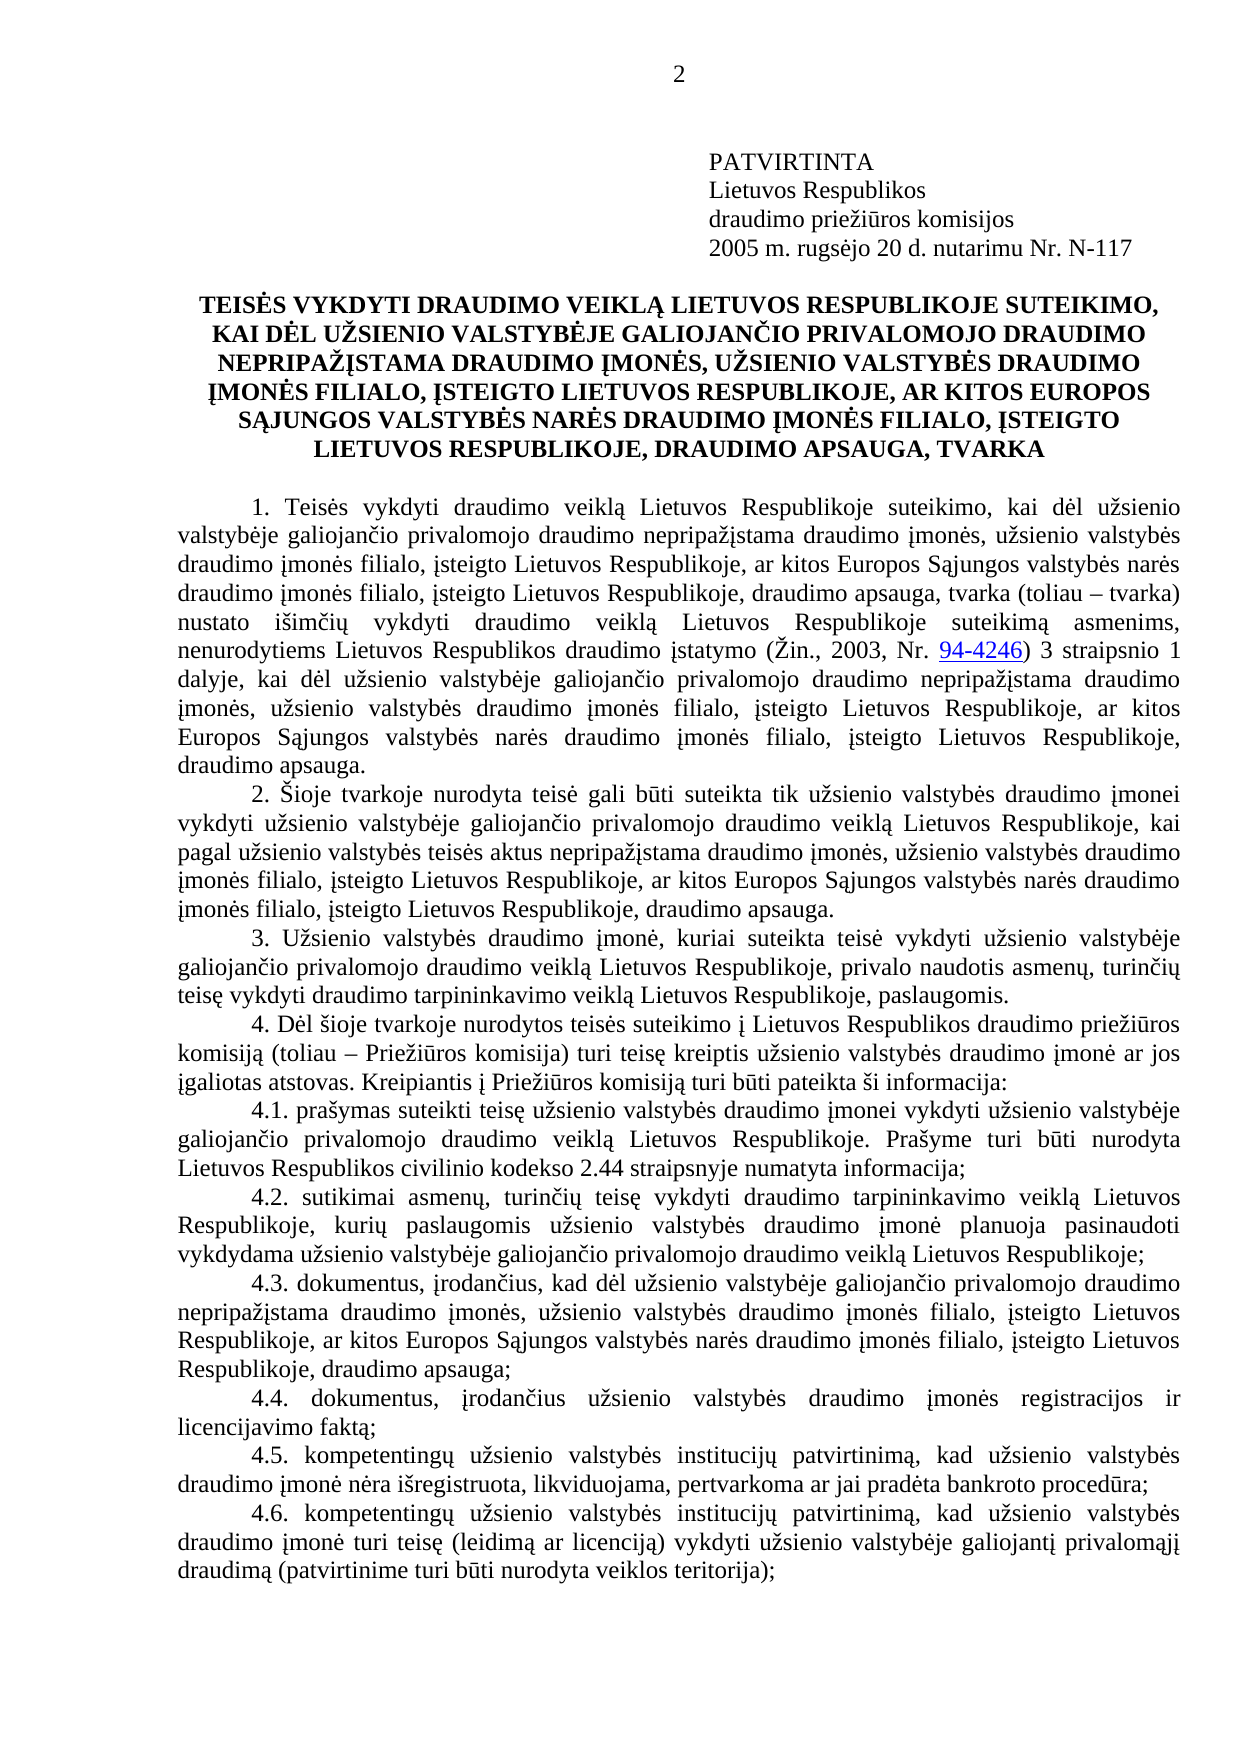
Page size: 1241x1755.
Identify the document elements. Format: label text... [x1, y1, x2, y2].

text Lietuvos Respublikos [177, 176, 1181, 204]
text PATVIRTINTA [177, 147, 1181, 176]
text 4.3. dokumentus, įrodančius, kad dėl užsienio valstybėje galiojančio privalomojo draudimo nepripažįstama draudimo įmonės, užsienio valstybės draudimo įmonės filialo, įsteigto Lietuvos Respublikoje, ar kitos Europos Sąjungos valstybės narės draudimo įmonės filialo, įsteigto Lietuvos Respublikoje, draudimo apsauga; [177, 1268, 1181, 1383]
text 2. Šioje tvarkoje nurodyta teisė gali būti suteikta tik užsienio valstybės draudimo įmonei vykdyti užsienio valstybėje galiojančio privalomojo draudimo veiklą Lietuvos Respublikoje, kai pagal užsienio valstybės teisės aktus nepripažįstama draudimo įmonės, užsienio valstybės draudimo įmonės filialo, įsteigto Lietuvos Respublikoje, ar kitos Europos Sąjungos valstybės narės draudimo įmonės filialo, įsteigto Lietuvos Respublikoje, draudimo apsauga. [177, 779, 1181, 923]
text 4.1. prašymas suteikti teisę užsienio valstybės draudimo įmonei vykdyti užsienio valstybėje galiojančio privalomojo draudimo veiklą Lietuvos Respublikoje. Prašyme turi būti nurodyta Lietuvos Respublikos civilinio kodekso 2.44 straipsnyje numatyta informacija; [177, 1096, 1181, 1182]
text 4.4. dokumentus, įrodančius užsienio valstybės draudimo įmonės registracijos ir licencijavimo faktą; [177, 1383, 1181, 1441]
text 4.5. kompetentingų užsienio valstybės institucijų patvirtinimą, kad užsienio valstybės draudimo įmonė nėra išregistruota, likviduojama, pertvarkoma ar jai pradėta bankroto procedūra; [177, 1441, 1181, 1498]
text 4. Dėl šioje tvarkoje nurodytos teisės suteikimo į Lietuvos Respublikos draudimo priežiūros komisiją (toliau – Priežiūros komisija) turi teisę kreiptis užsienio valstybės draudimo įmonė ar jos įgaliotas atstovas. Kreipiantis į Priežiūros komisiją turi būti pateikta ši informacija: [177, 1009, 1181, 1096]
text draudimo priežiūros komisijos [177, 204, 1181, 233]
text 4.2. sutikimai asmenų, turinčių teisę vykdyti draudimo tarpininkavimo veiklą Lietuvos Respublikoje, kurių paslaugomis užsienio valstybės draudimo įmonė planuoja pasinaudoti vykdydama užsienio valstybėje galiojančio privalomojo draudimo veiklą Lietuvos Respublikoje; [177, 1182, 1181, 1268]
text 3. Užsienio valstybės draudimo įmonė, kuriai suteikta teisė vykdyti užsienio valstybėje galiojančio privalomojo draudimo veiklą Lietuvos Respublikoje, privalo naudotis asmenų, turinčių teisę vykdyti draudimo tarpininkavimo veiklą Lietuvos Respublikoje, paslaugomis. [177, 923, 1181, 1009]
text TEISĖS VYKDYTI DRAUDIMO VEIKLĄ lIETUVOS RESPUBLIKOJE SUTEIKIMO, kai dėl užsienio valstybėje galiojančio privalomojo draudimo nepripažįstama draudimo įmonės, užsienio valstybės draudimo įmonės filialo, įsteigto Lietuvos Respublikoje, ar kitos Europos Sąjungos valstybės narės draudimo įmonės filialo, įsteigto Lietuvos Respublikoje, draudimo apsauga, TVARKA [177, 291, 1181, 463]
text 4.6. kompetentingų užsienio valstybės institucijų patvirtinimą, kad užsienio valstybės draudimo įmonė turi teisę (leidimą ar licenciją) vykdyti užsienio valstybėje galiojantį privalomąjį draudimą (patvirtinime turi būti nurodyta veiklos teritorija); [177, 1498, 1181, 1584]
text 1. Teisės vykdyti draudimo veiklą Lietuvos Respublikoje suteikimo, kai dėl užsienio valstybėje galiojančio privalomojo draudimo nepripažįstama draudimo įmonės, užsienio valstybės draudimo įmonės filialo, įsteigto Lietuvos Respublikoje, ar kitos Europos Sąjungos valstybės narės draudimo įmonės filialo, įsteigto Lietuvos Respublikoje, draudimo apsauga, tvarka (toliau – tvarka) nustato išimčių vykdyti draudimo veiklą Lietuvos Respublikoje suteikimą asmenims, nenurodytiems Lietuvos Respublikos draudimo įstatymo (Žin., 2003, Nr. 94-4246) 3 straipsnio 1 dalyje, kai dėl užsienio valstybėje galiojančio privalomojo draudimo nepripažįstama draudimo įmonės, užsienio valstybės draudimo įmonės filialo, įsteigto Lietuvos Respublikoje, ar kitos Europos Sąjungos valstybės narės draudimo įmonės filialo, įsteigto Lietuvos Respublikoje, draudimo apsauga. [177, 492, 1181, 779]
text 2005 m. rugsėjo 20 d. nutarimu Nr. N-117 [177, 233, 1181, 262]
